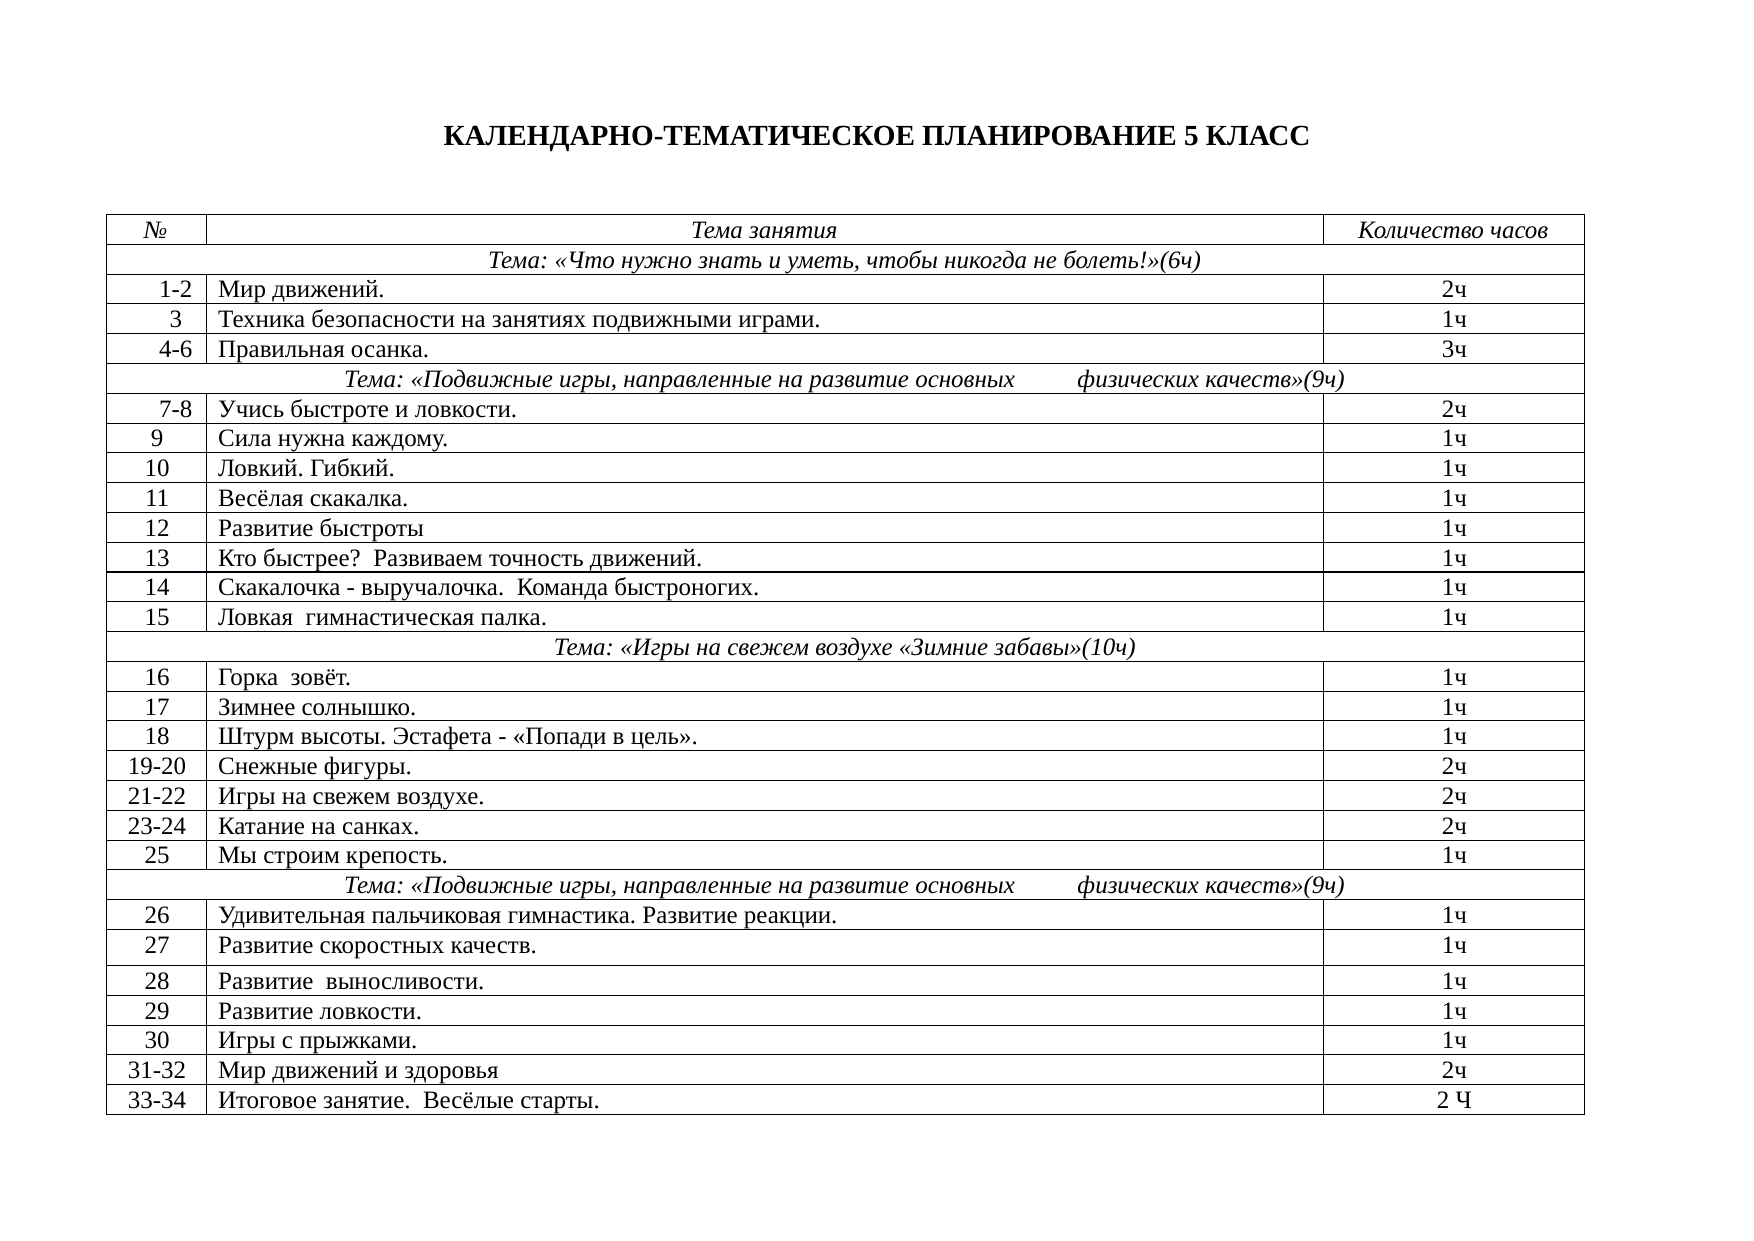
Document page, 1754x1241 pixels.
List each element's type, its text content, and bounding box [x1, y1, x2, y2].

table_cell Скакалочка - выручалочка. Команда быстроногих. [207, 573, 1323, 601]
table_cell Ловкий. Гибкий. [207, 453, 1323, 482]
table_cell Ловкая гимнастическая палка. [207, 602, 1323, 631]
table_cell 2 Ч [1324, 1085, 1584, 1114]
table_cell 1ч [1324, 513, 1584, 542]
table_cell 14 [107, 573, 206, 601]
table_cell 28 [107, 966, 206, 995]
table_cell 1ч [1324, 1026, 1584, 1054]
table_cell Тема: «Что нужно знать и уметь, чтобы никогда не болеть!»(6ч) [107, 245, 1584, 273]
table_cell 21-22 [107, 781, 206, 810]
table_cell 4-6 [107, 334, 206, 363]
table_cell Тема: «Подвижные игры, направленные на развитие основных физических качеств»(9ч) [107, 870, 1584, 899]
table_cell Сила нужна каждому. [207, 424, 1323, 452]
table_cell 1ч [1324, 930, 1584, 965]
table_cell Удивительная пальчиковая гимнастика. Развитие реакции. [207, 900, 1323, 929]
table_cell 16 [107, 662, 206, 691]
table_cell Весёлая скакалка. [207, 483, 1323, 512]
table_cell Тема: «Подвижные игры, направленные на развитие основных физических качеств»(9ч) [107, 364, 1584, 393]
table_cell Тема: «Игры на свежем воздухе «Зимние забавы»(10ч) [107, 632, 1584, 661]
table_cell 1ч [1324, 721, 1584, 750]
table_cell 33-34 [107, 1085, 206, 1114]
table_cell 31-32 [107, 1055, 206, 1084]
table_cell 1ч [1324, 900, 1584, 929]
table_cell 27 [107, 930, 206, 965]
table_cell Развитие быстроты [207, 513, 1323, 542]
table_cell Итоговое занятие. Весёлые старты. [207, 1085, 1323, 1114]
table_cell 19-20 [107, 751, 206, 780]
table_cell 2ч [1324, 1055, 1584, 1084]
table_cell Правильная осанка. [207, 334, 1323, 363]
table_header Тема занятия [207, 215, 1323, 244]
table_cell 1ч [1324, 483, 1584, 512]
table_cell Мы строим крепость. [207, 841, 1323, 869]
table_cell 3 [107, 304, 206, 333]
table_cell Кто быстрее? Развиваем точность движений. [207, 543, 1323, 571]
table_cell Учись быстроте и ловкости. [207, 394, 1323, 422]
table_header № [107, 215, 206, 244]
table_cell 2ч [1324, 781, 1584, 810]
table_cell 9 [107, 424, 206, 452]
table_cell 12 [107, 513, 206, 542]
table_cell 1ч [1324, 543, 1584, 571]
table_cell 1ч [1324, 662, 1584, 691]
table_cell Игры на свежем воздухе. [207, 781, 1323, 810]
table_cell 25 [107, 841, 206, 869]
table_cell Развитие ловкости. [207, 996, 1323, 1024]
table_cell 2ч [1324, 811, 1584, 839]
table_cell 1ч [1324, 996, 1584, 1024]
table_cell Развитие скоростных качеств. [207, 930, 1323, 965]
table_cell Горка зовёт. [207, 662, 1323, 691]
table_cell Снежные фигуры. [207, 751, 1323, 780]
table_cell 1ч [1324, 841, 1584, 869]
table_cell 1ч [1324, 453, 1584, 482]
text КАЛЕНДАРНО-ТЕМАТИЧЕСКОЕ ПЛАНИРОВАНИЕ 5 КЛАСС [118, 118, 1636, 152]
table_cell Штурм высоты. Эстафета - «Попади в цель». [207, 721, 1323, 750]
table_cell 15 [107, 602, 206, 631]
table_cell Развитие выносливости. [207, 966, 1323, 995]
table_cell 10 [107, 453, 206, 482]
table_cell 30 [107, 1026, 206, 1054]
table_cell 3ч [1324, 334, 1584, 363]
table_cell 2ч [1324, 394, 1584, 422]
table_cell Катание на санках. [207, 811, 1323, 839]
table_cell 1ч [1324, 692, 1584, 720]
table_cell 18 [107, 721, 206, 750]
table_cell 13 [107, 543, 206, 571]
table_cell Зимнее солнышко. [207, 692, 1323, 720]
table_cell 1ч [1324, 573, 1584, 601]
table_cell Техника безопасности на занятиях подвижными играми. [207, 304, 1323, 333]
table_cell 1ч [1324, 966, 1584, 995]
table_cell 23-24 [107, 811, 206, 839]
table_header Количество часов [1324, 215, 1584, 244]
table_cell 7-8 [107, 394, 206, 422]
table_cell 26 [107, 900, 206, 929]
table_cell 1-2 [107, 275, 206, 303]
table_cell Мир движений и здоровья [207, 1055, 1323, 1084]
table_cell 2ч [1324, 751, 1584, 780]
table_cell 1ч [1324, 424, 1584, 452]
table_cell Игры с прыжками. [207, 1026, 1323, 1054]
table_cell 1ч [1324, 304, 1584, 333]
table_cell 29 [107, 996, 206, 1024]
table_cell 17 [107, 692, 206, 720]
table_cell 11 [107, 483, 206, 512]
table_cell 2ч [1324, 275, 1584, 303]
table_cell Мир движений. [207, 275, 1323, 303]
table_cell 1ч [1324, 602, 1584, 631]
